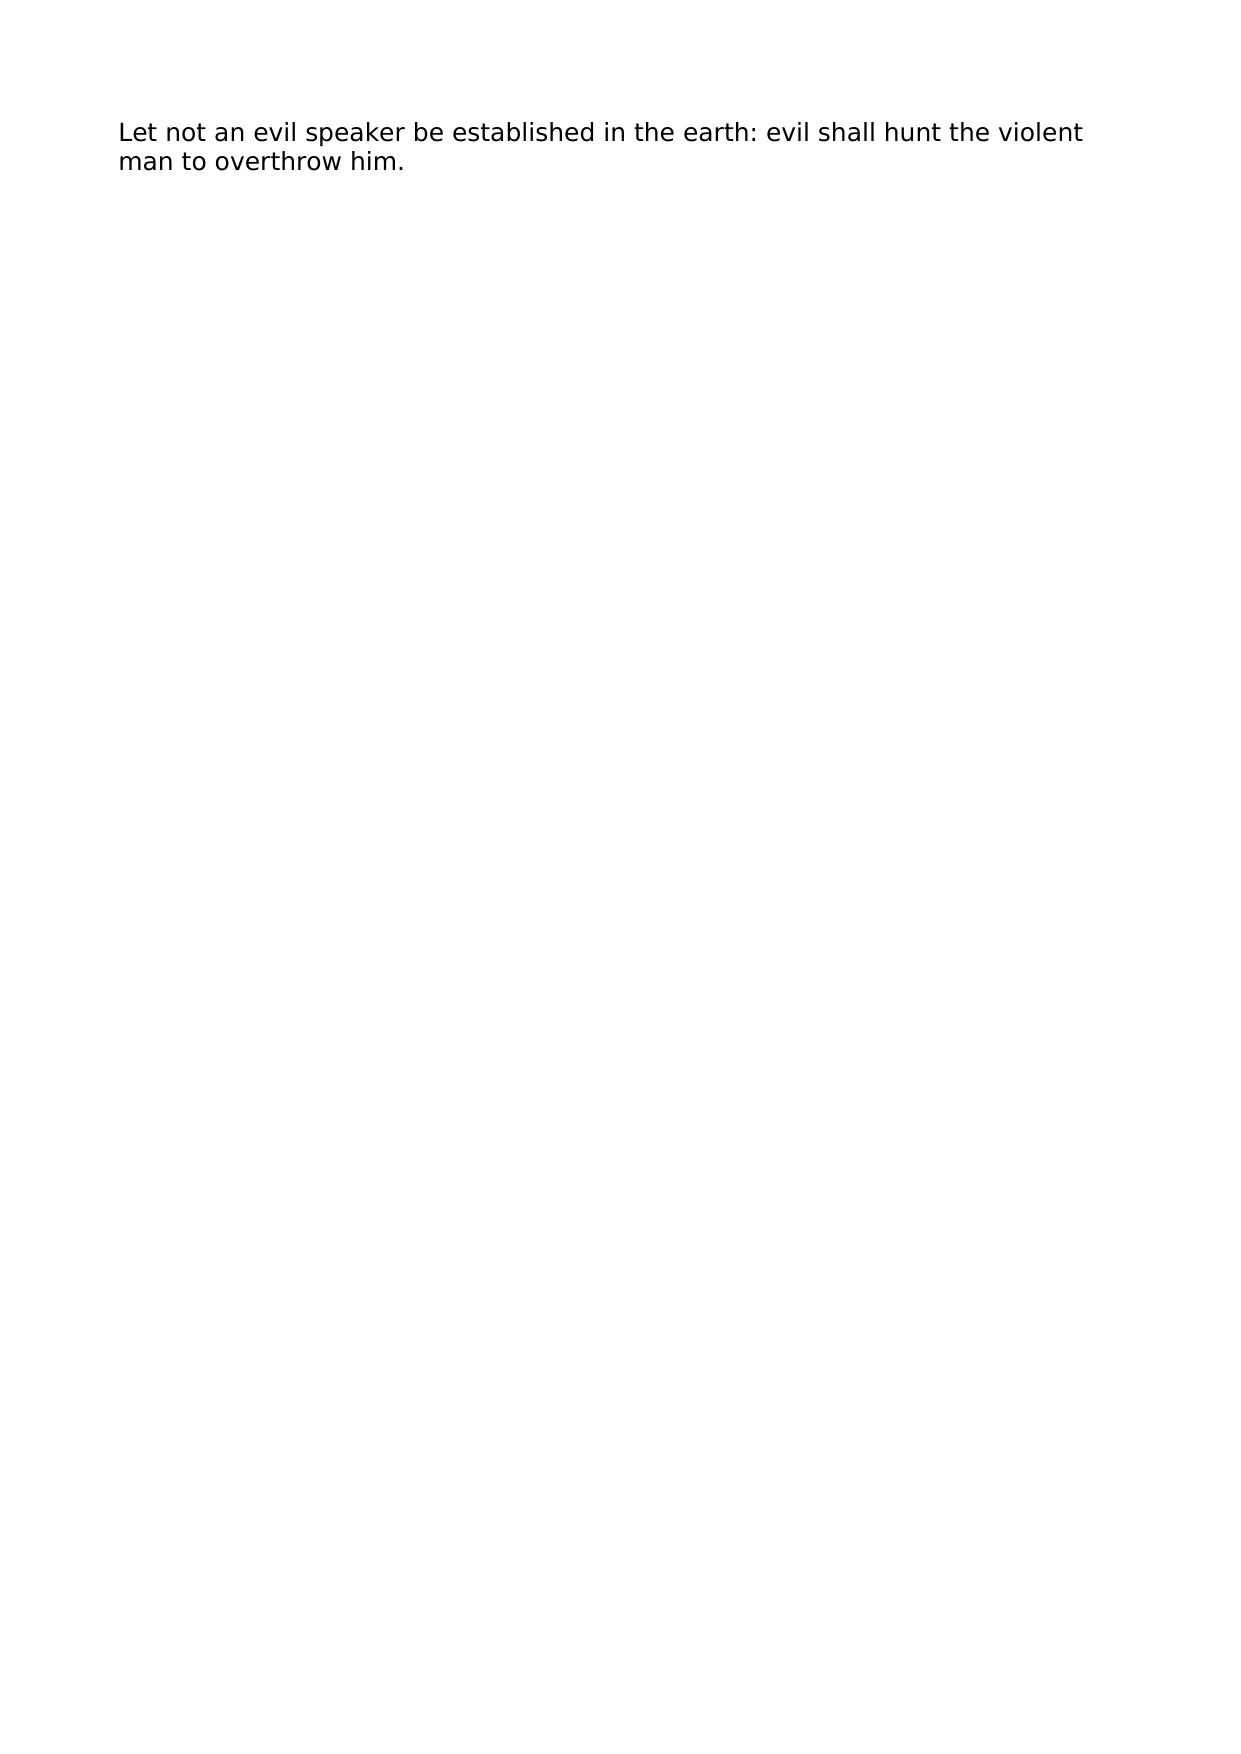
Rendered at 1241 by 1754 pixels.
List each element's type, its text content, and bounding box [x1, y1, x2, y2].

text Let not an evil speaker be established in the earth: evil shall hunt the violent man to overthrow him. [118, 118, 1122, 176]
